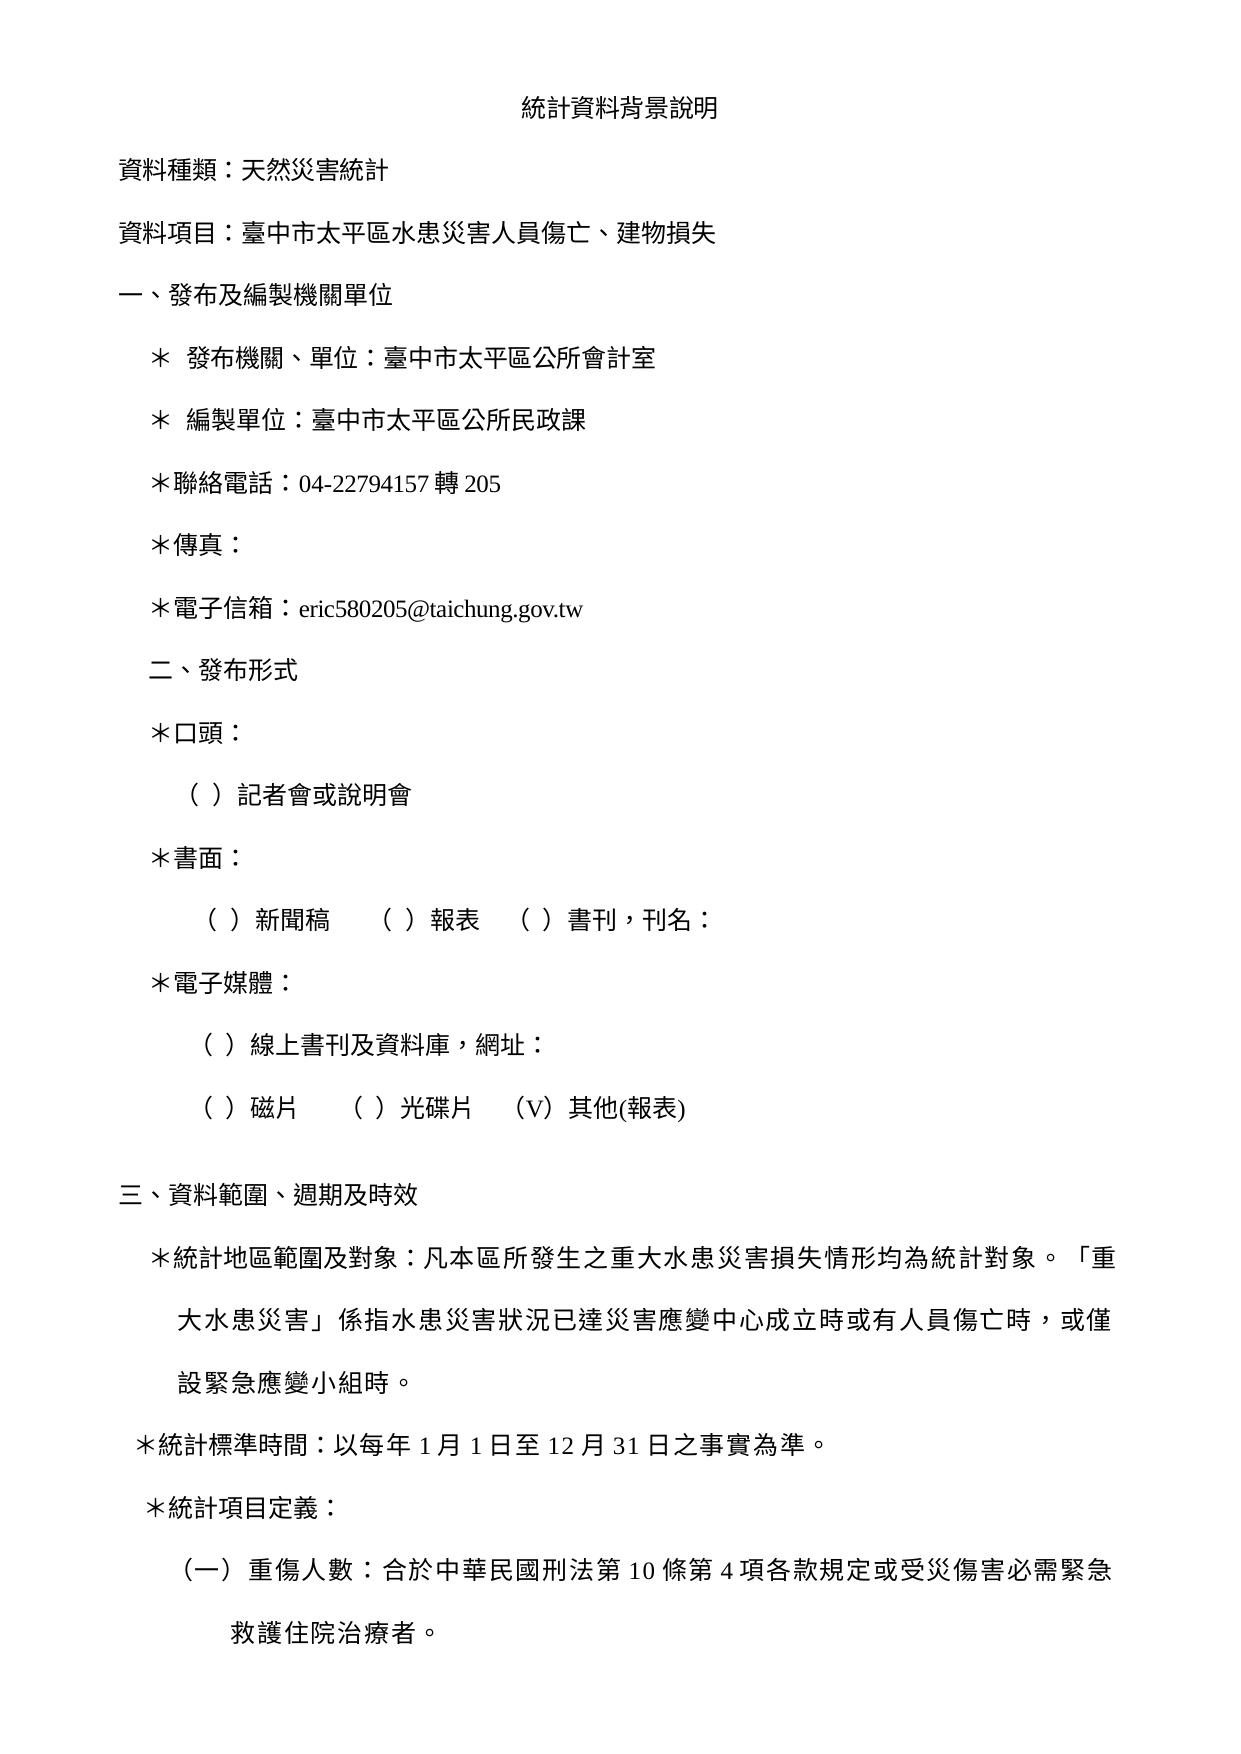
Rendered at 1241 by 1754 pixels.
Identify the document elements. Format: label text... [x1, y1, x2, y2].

text （ ）記者會或說明會 [118, 752, 1122, 814]
text ＊統計地區範圍及對象：凡本區所發生之重大水患災害損失情形均為統計對象。「重大水患災害」係指水患災害狀況已達災害應變中心成立時或有人員傷亡時，或僅設緊急應變小組時。 [118, 1214, 1122, 1402]
text 二、發布形式 [149, 627, 1122, 689]
list 發布機關、單位：臺中市太平區公所會計室 [149, 314, 1122, 377]
text ＊電子信箱：eric580205@taichung.gov.tw [149, 564, 1122, 627]
text ＊統計標準時間：以每年1月1日至12月31日之事實為準。 [118, 1402, 1122, 1464]
text 資料項目：臺中市太平區水患災害人員傷亡、建物損失 [118, 189, 1122, 252]
text ＊傳真： [149, 502, 1122, 564]
text ＊統計項目定義： [143, 1464, 1122, 1527]
text 三、資料範圍、週期及時效 [118, 1152, 1122, 1214]
text ＊書面： [149, 814, 1122, 877]
text （一）重傷人數：合於中華民國刑法第10條第4項各款規定或受災傷害必需緊急救護住院治療者。 [168, 1527, 1122, 1652]
text （ ）新聞稿 （ ）報表 （ ）書刊，刊名： [149, 877, 1122, 939]
text ＊聯絡電話：04-22794157轉205 [149, 439, 1122, 502]
text ＊電子媒體： [149, 939, 1122, 1002]
text 一、發布及編製機關單位 [118, 252, 1122, 314]
list 編製單位：臺中市太平區公所民政課 [149, 377, 1122, 439]
text 資料種類：天然災害統計 [118, 127, 1122, 189]
text （ ）線上書刊及資料庫，網址： [188, 1002, 1156, 1064]
text （ ）磁片 （ ）光碟片 （V）其他(報表) [188, 1064, 1156, 1127]
text ＊口頭： [149, 689, 1122, 752]
text 統計資料背景說明 [118, 64, 1122, 127]
